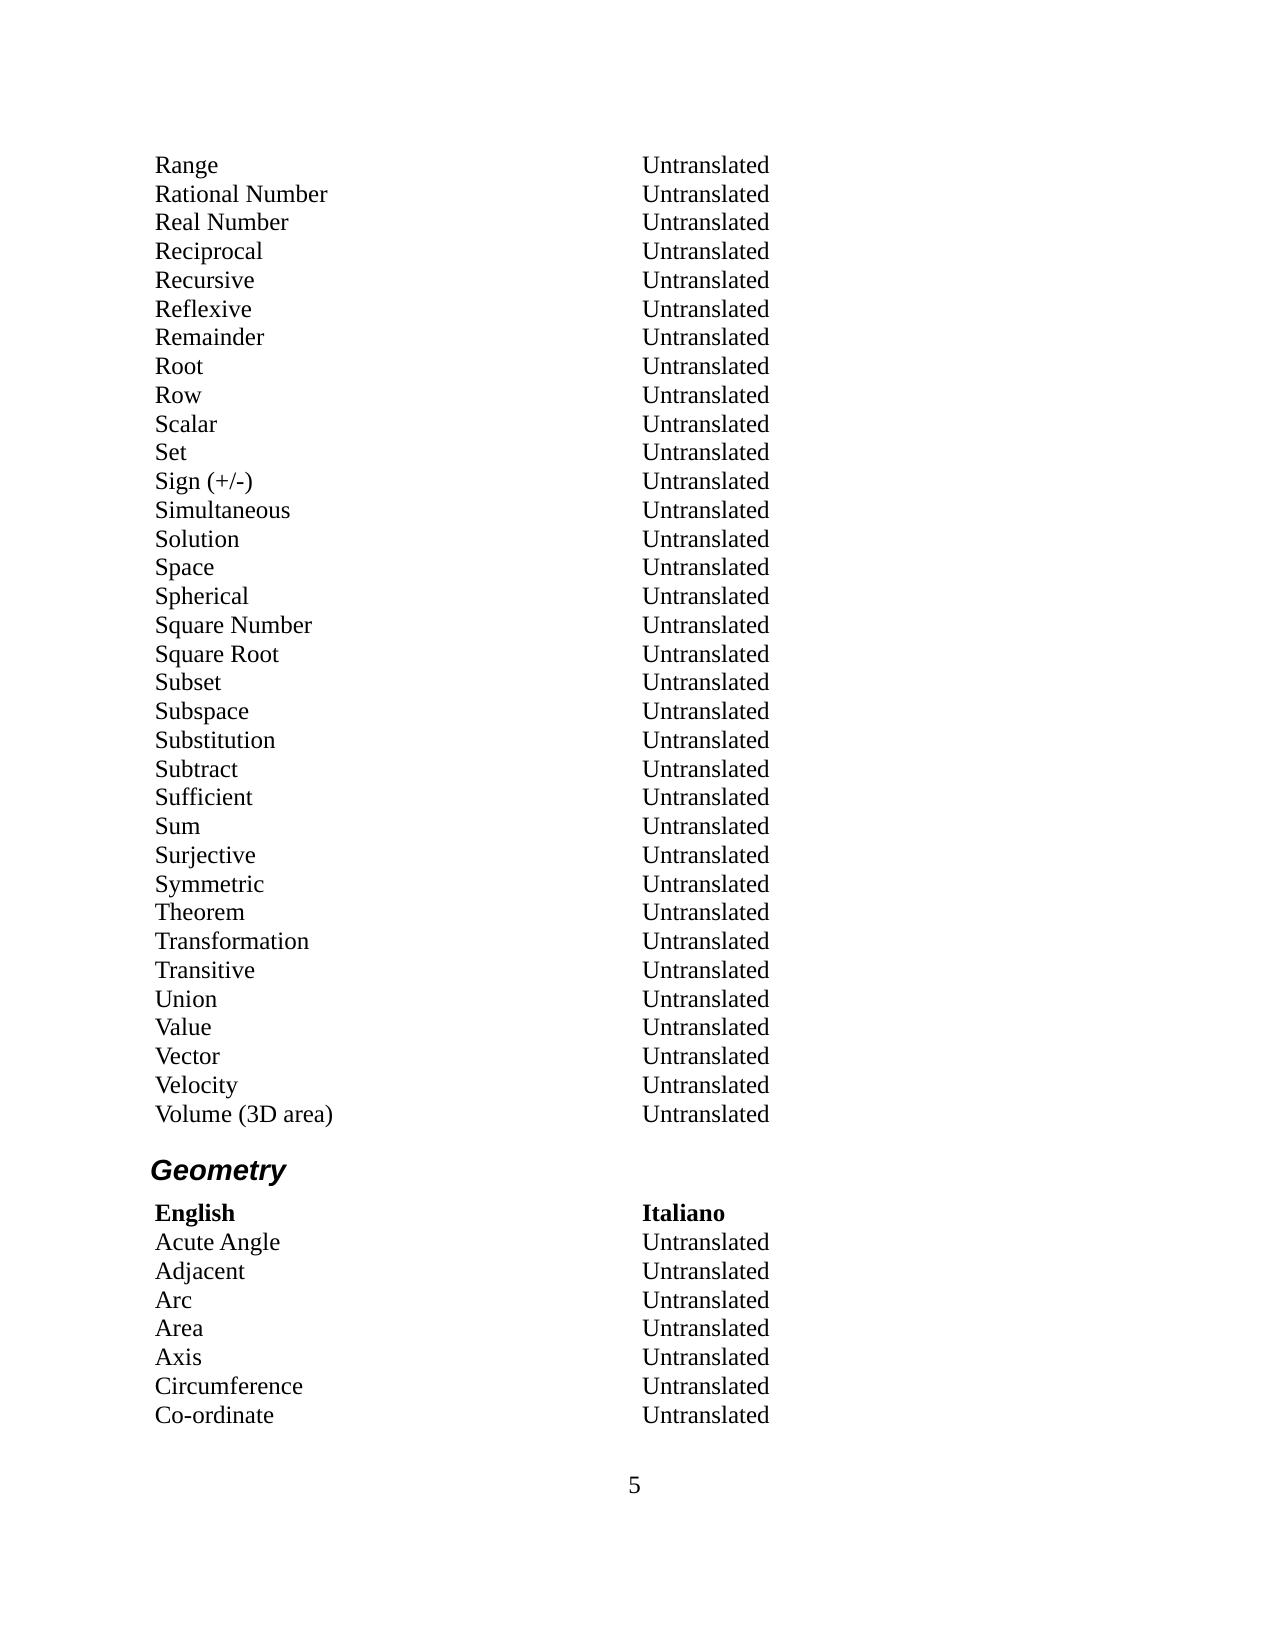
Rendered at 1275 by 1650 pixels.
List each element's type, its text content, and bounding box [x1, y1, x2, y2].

table_cell Subset [150, 668, 637, 696]
table_cell Reflexive [150, 294, 637, 322]
table_cell Solution [150, 524, 637, 552]
table_cell Untranslated [638, 323, 1125, 351]
table_cell Untranslated [638, 984, 1125, 1012]
table_cell Untranslated [638, 466, 1125, 495]
table_header English [150, 1199, 637, 1227]
table_cell Volume (3D area) [150, 1099, 637, 1127]
table_cell Row [150, 380, 637, 409]
table_cell Untranslated [638, 1285, 1125, 1313]
table_cell Untranslated [638, 524, 1125, 552]
table_cell Untranslated [638, 265, 1125, 294]
table_cell Adjacent [150, 1256, 637, 1285]
table_cell Untranslated [638, 236, 1125, 265]
table_cell Untranslated [638, 380, 1125, 409]
table_cell Untranslated [638, 840, 1125, 869]
table_cell Rational Number [150, 179, 637, 207]
table_cell Untranslated [638, 1342, 1125, 1371]
table_cell Untranslated [638, 1013, 1125, 1041]
table_cell Square Number [150, 610, 637, 639]
table_cell Vector [150, 1041, 637, 1070]
table_cell Surjective [150, 840, 637, 869]
table_header Italiano [638, 1199, 1125, 1227]
table_cell Untranslated [638, 581, 1125, 610]
table_cell Symmetric [150, 869, 637, 897]
table_cell Sum [150, 811, 637, 840]
table_cell Untranslated [638, 179, 1125, 207]
table_cell Untranslated [638, 926, 1125, 955]
table_cell Arc [150, 1285, 637, 1313]
table_cell Untranslated [638, 955, 1125, 984]
table_cell Space [150, 553, 637, 581]
table_cell Substitution [150, 725, 637, 754]
table_cell Reciprocal [150, 236, 637, 265]
table_cell Untranslated [638, 495, 1125, 524]
subtitle Geometry [150, 1152, 1125, 1186]
table_cell Transitive [150, 955, 637, 984]
table_cell Untranslated [638, 294, 1125, 322]
table_cell Sign (+/-) [150, 466, 637, 495]
table_cell Untranslated [638, 1314, 1125, 1342]
table_cell Untranslated [638, 725, 1125, 754]
table_cell Untranslated [638, 869, 1125, 897]
table_cell Spherical [150, 581, 637, 610]
table_cell Untranslated [638, 783, 1125, 811]
table_cell Remainder [150, 323, 637, 351]
table_cell Untranslated [638, 1070, 1125, 1099]
table_cell Velocity [150, 1070, 637, 1099]
table_cell Untranslated [638, 754, 1125, 782]
table_cell Untranslated [638, 811, 1125, 840]
table_cell Untranslated [638, 438, 1125, 466]
table_cell Square Root [150, 639, 637, 667]
table_cell Transformation [150, 926, 637, 955]
table_cell Untranslated [638, 409, 1125, 437]
table_cell Untranslated [638, 351, 1125, 380]
table_cell Circumference [150, 1371, 637, 1400]
table_cell Range [150, 150, 637, 179]
table_cell Untranslated [638, 696, 1125, 725]
table_cell Subspace [150, 696, 637, 725]
table_cell Untranslated [638, 610, 1125, 639]
table_cell Simultaneous [150, 495, 637, 524]
table_cell Theorem [150, 898, 637, 926]
table_cell Untranslated [638, 668, 1125, 696]
table_cell Acute Angle [150, 1227, 637, 1256]
table_cell Root [150, 351, 637, 380]
table_cell Recursive [150, 265, 637, 294]
table_cell Scalar [150, 409, 637, 437]
table_cell Untranslated [638, 1371, 1125, 1400]
table_cell Real Number [150, 208, 637, 236]
table_cell Union [150, 984, 637, 1012]
table_cell Co-ordinate [150, 1400, 637, 1428]
table_cell Untranslated [638, 1041, 1125, 1070]
table_cell Axis [150, 1342, 637, 1371]
table_cell Untranslated [638, 1400, 1125, 1428]
table_cell Untranslated [638, 1227, 1125, 1256]
table_cell Untranslated [638, 639, 1125, 667]
table_cell Sufficient [150, 783, 637, 811]
table_cell Set [150, 438, 637, 466]
table_cell Area [150, 1314, 637, 1342]
table_cell Untranslated [638, 1256, 1125, 1285]
table_cell Untranslated [638, 1099, 1125, 1127]
table_cell Untranslated [638, 150, 1125, 179]
table_cell Untranslated [638, 208, 1125, 236]
table_cell Subtract [150, 754, 637, 782]
table_cell Value [150, 1013, 637, 1041]
table_cell Untranslated [638, 898, 1125, 926]
table_cell Untranslated [638, 553, 1125, 581]
